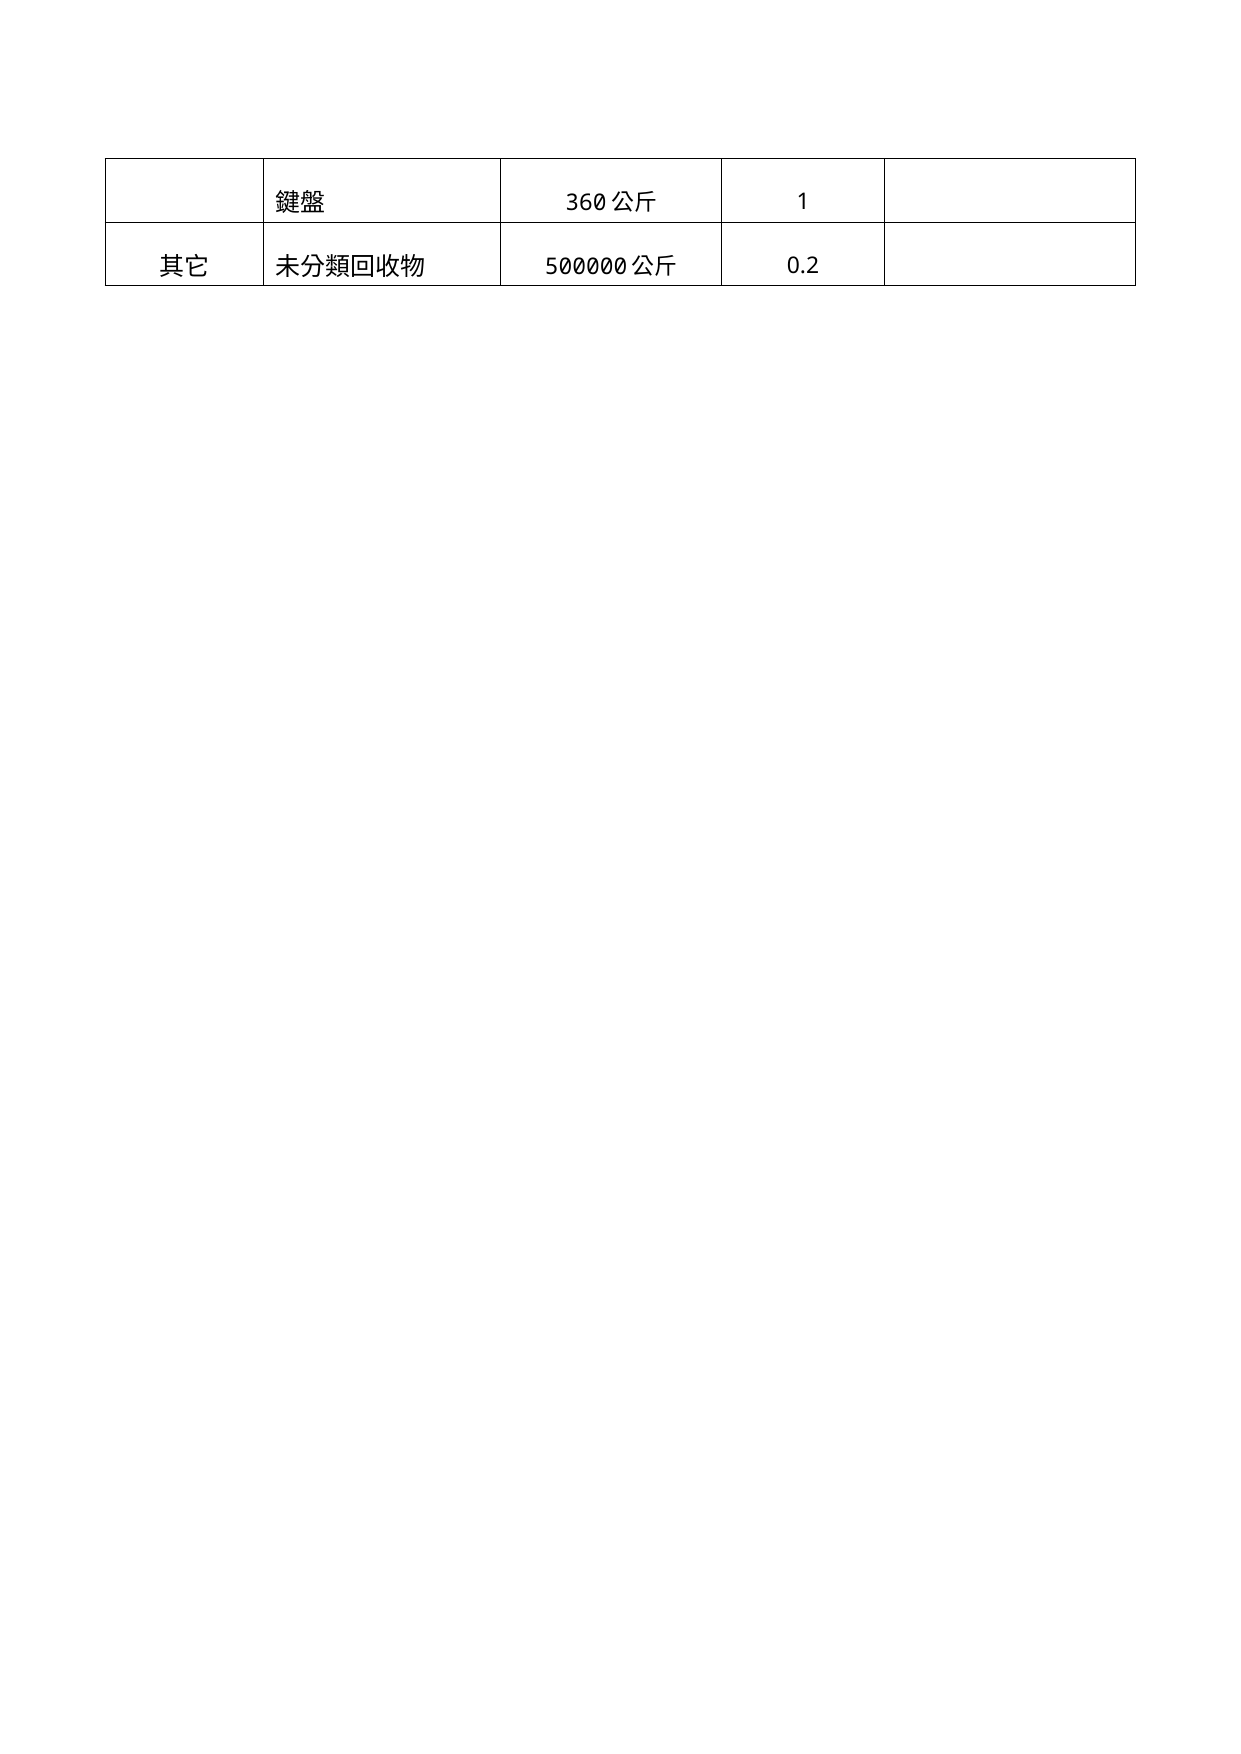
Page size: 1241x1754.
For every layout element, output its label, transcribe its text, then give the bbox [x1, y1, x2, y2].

table_cell [885, 159, 1135, 222]
table_cell 1 [722, 159, 884, 222]
table_cell 未分類回收物 [264, 223, 500, 285]
table_cell 360公斤 [501, 159, 721, 222]
table_cell 其它 [106, 223, 263, 285]
table_cell 鍵盤 [264, 159, 500, 222]
table_cell 0.2 [722, 223, 884, 285]
table_cell [106, 159, 263, 222]
table_cell [885, 223, 1135, 285]
table_cell 500000公斤 [501, 223, 721, 285]
